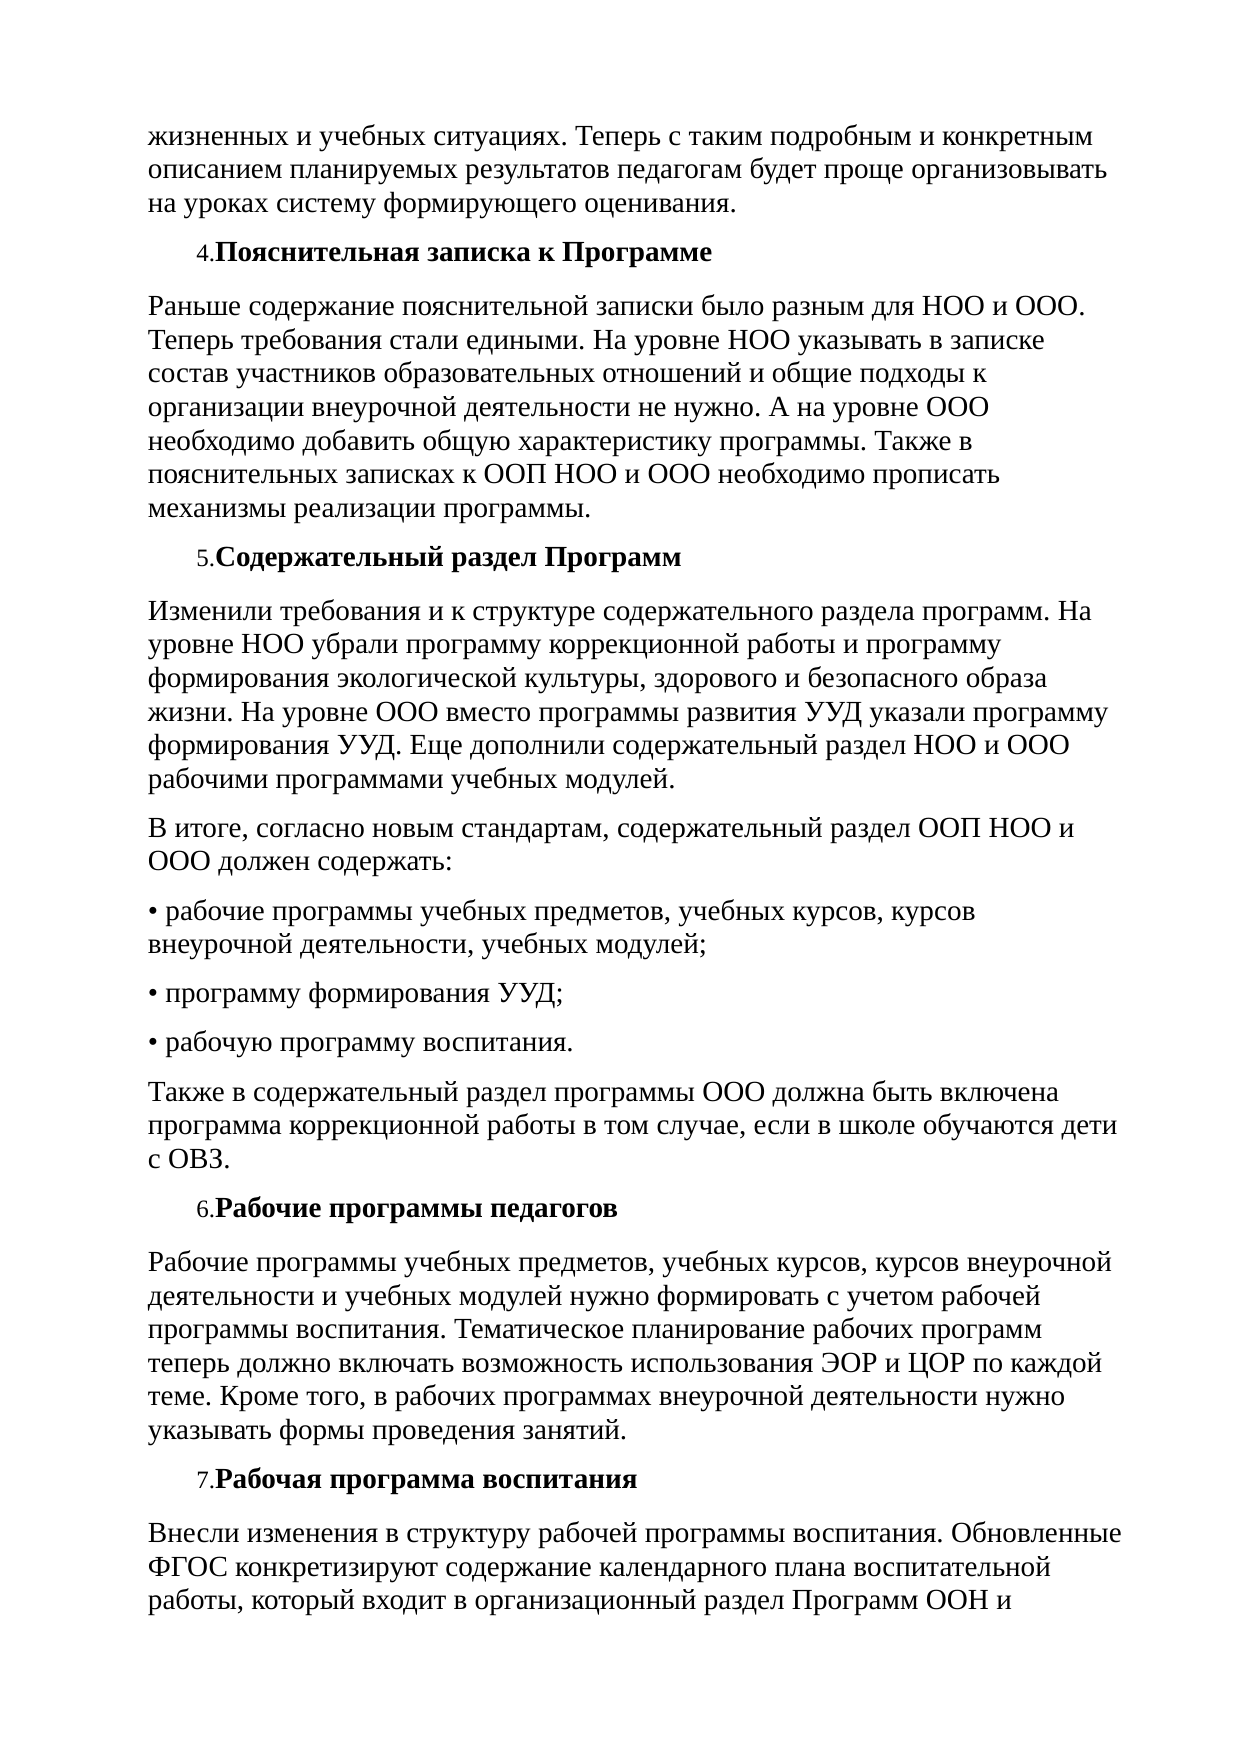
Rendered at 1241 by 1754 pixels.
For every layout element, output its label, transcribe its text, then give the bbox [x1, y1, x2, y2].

text • рабочую программу воспитания. [148, 1024, 1122, 1058]
list Рабочая программа воспитания [148, 1461, 1122, 1494]
text • программу формирования УУД; [148, 975, 1122, 1009]
text жизненных и учебных ситуациях. Теперь с таким подробным и конкретным описанием планируемых результатов педагогам будет проще организовывать на уроках систему формирующего оценивания. [148, 118, 1122, 219]
list Пояснительная записка к Программе [148, 234, 1122, 268]
text Изменили требования и к структуре содержательного раздела программ. На уровне НОО убрали программу коррекционной работы и программу формирования экологической культуры, здорового и безопасного образа жизни. На уровне ООО вместо программы развития УУД указали программу формирования УУД. Еще дополнили содержательный раздел НОО и ООО рабочими программами учебных модулей. [148, 593, 1122, 794]
text • рабочие программы учебных предметов, учебных курсов, курсов внеурочной деятельности, учебных модулей; [148, 893, 1122, 960]
list Рабочие программы педагогов [148, 1190, 1122, 1223]
text Рабочие программы учебных предметов, учебных курсов, курсов внеурочной деятельности и учебных модулей нужно формировать с учетом рабочей программы воспитания. Тематическое планирование рабочих программ теперь должно включать возможность использования ЭОР и ЦОР по каждой теме. Кроме того, в рабочих программах внеурочной деятельности нужно указывать формы проведения занятий. [148, 1244, 1122, 1445]
text Внесли изменения в структуру рабочей программы воспитания. Обновленные ФГОС конкретизируют содержание календарного плана воспитательной работы, который входит в организационный раздел Программ ООН и [148, 1515, 1122, 1616]
list Содержательный раздел Программ [148, 539, 1122, 572]
text Раньше содержание пояснительной записки было разным для НОО и ООО. Теперь требования стали едиными. На уровне НОО указывать в записке состав участников образовательных отношений и общие подходы к организации внеурочной деятельности не нужно. А на уровне ООО необходимо добавить общую характеристику программы. Также в пояснительных записках к ООП НОО и ООО необходимо прописать механизмы реализации программы. [148, 288, 1122, 523]
text Также в содержательный раздел программы ООО должна быть включена программа коррекционной работы в том случае, если в школе обучаются дети с ОВЗ. [148, 1074, 1122, 1174]
text В итоге, согласно новым стандартам, содержательный раздел ООП НОО и ООО должен содержать: [148, 810, 1122, 877]
